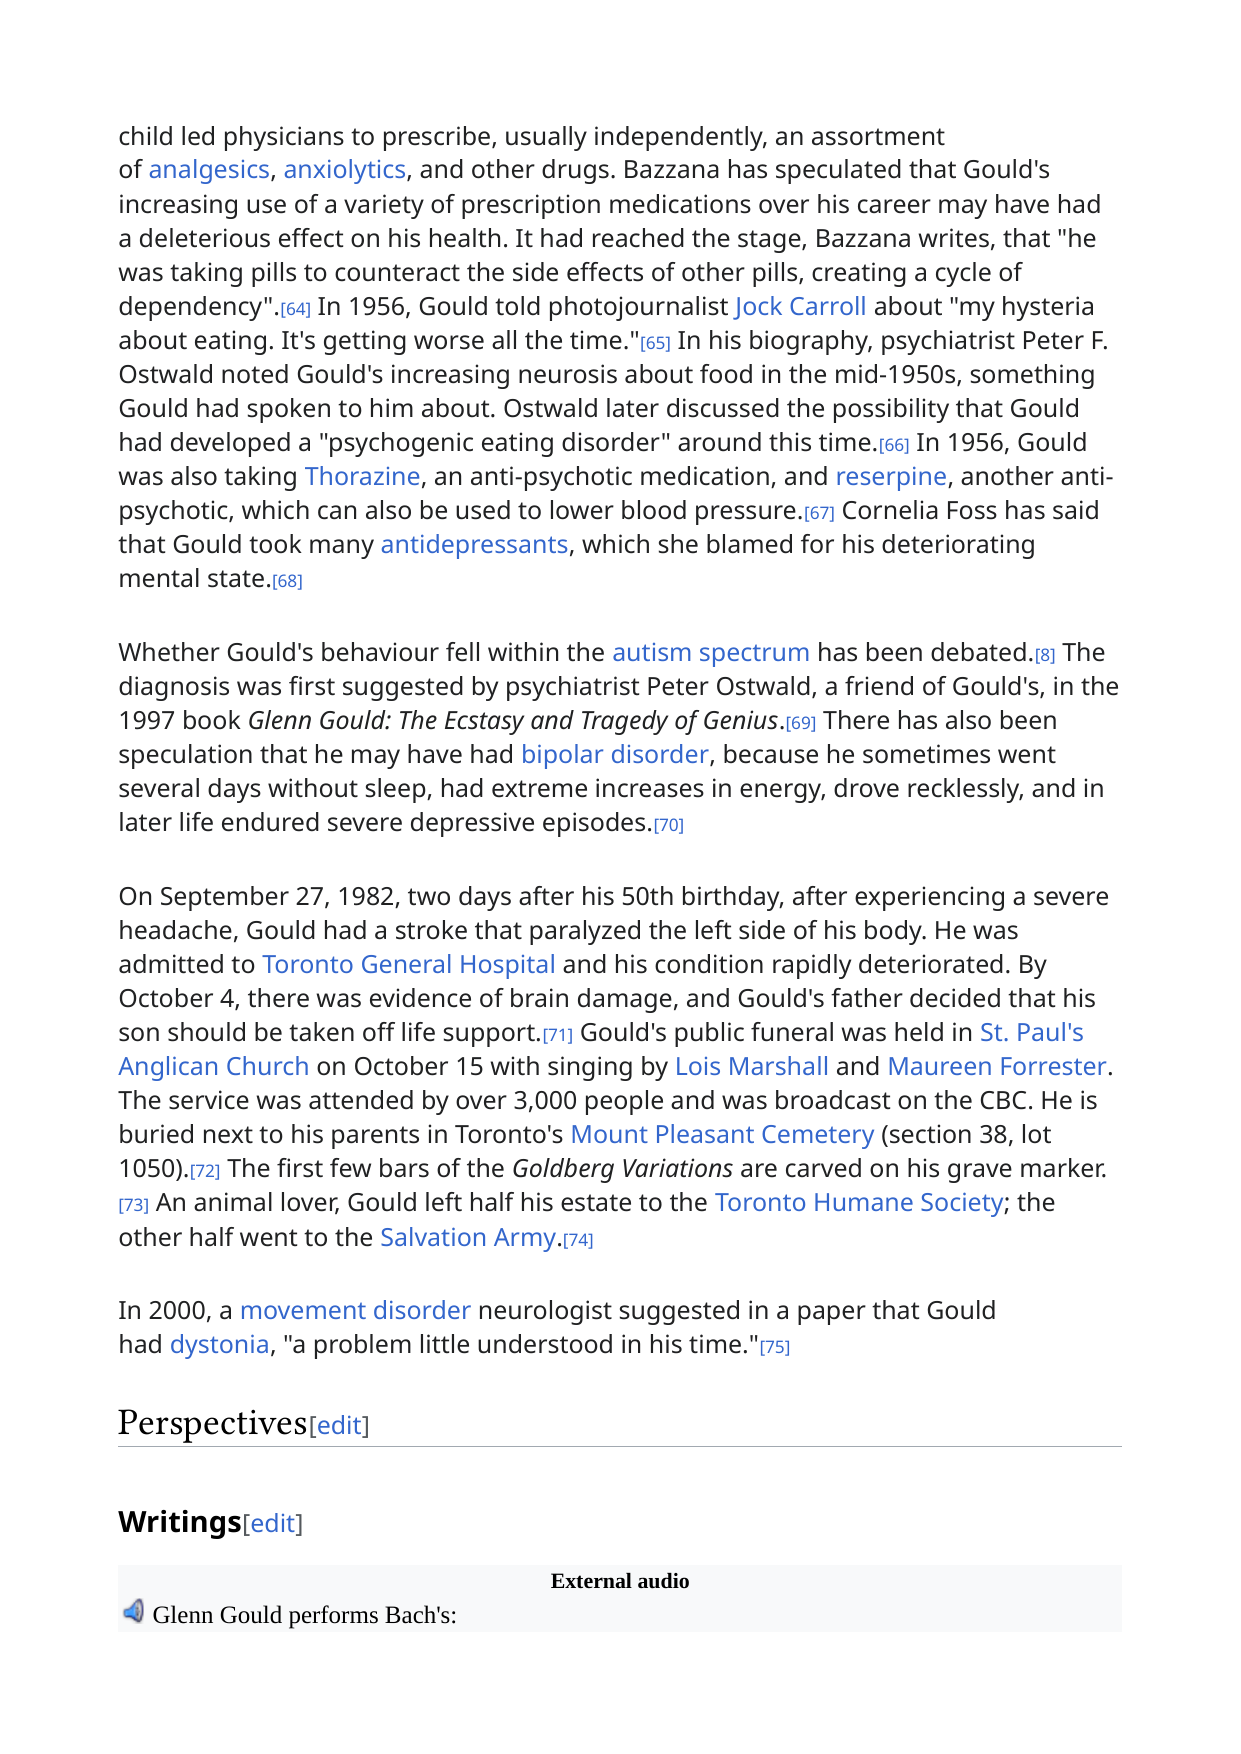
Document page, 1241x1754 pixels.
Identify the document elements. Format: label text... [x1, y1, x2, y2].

table_cell Glenn Gould performs Bach's: [118, 1596, 1122, 1632]
text In 2000, a movement disorder neurologist suggested in a paper that Gould had dystonia, "a problem little understood in his time."[75] [118, 1293, 1122, 1361]
text On September 27, 1982, two days after his 50th birthday, after experiencing a severe headache, Gould had a stroke that paralyzed the left side of his body. He was admitted to Toronto General Hospital and his condition rapidly deteriorated. By October 4, there was evidence of brain damage, and Gould's father decided that his son should be taken off life support.[71] Gould's public funeral was held in St. Paul's Anglican Church on October 15 with singing by Lois Marshall and Maureen Forrester. The service was attended by over 3,000 people and was broadcast on the CBC. He is buried next to his parents in Toronto's Mount Pleasant Cemetery (section 38, lot 1050).[72] The first few bars of the Goldberg Variations are carved on his grave marker.[73] An animal lover, Gould left half his estate to the Toronto Humane Society; the other half went to the Salvation Army.[74] [118, 878, 1122, 1253]
subtitle Writings[edit] [118, 1502, 1122, 1541]
text Whether Gould's behaviour fell within the autism spectrum has been debated.[8] The diagnosis was first suggested by psychiatrist Peter Ostwald, a friend of Gould's, in the 1997 book Glenn Gould: The Ecstasy and Tragedy of Genius.[69] There has also been speculation that he may have had bipolar disorder, because he sometimes went several days without sleep, had extreme increases in energy, drove recklessly, and in later life endured severe depressive episodes.[70] [118, 634, 1122, 839]
picture [121, 1598, 147, 1624]
table_header External audio [118, 1565, 1122, 1596]
text child led physicians to prescribe, usually independently, an assortment of analgesics, anxiolytics, and other drugs. Bazzana has speculated that Gould's increasing use of a variety of prescription medications over his career may have had a deleterious effect on his health. It had reached the stage, Bazzana writes, that "he was taking pills to counteract the side effects of other pills, creating a cycle of dependency".[64] In 1956, Gould told photojournalist Jock Carroll about "my hysteria about eating. It's getting worse all the time."[65] In his biography, psychiatrist Peter F. Ostwald noted Gould's increasing neurosis about food in the mid-1950s, something Gould had spoken to him about. Ostwald later discussed the possibility that Gould had developed a "psychogenic eating disorder" around this time.[66] In 1956, Gould was also taking Thorazine, an anti-psychotic medication, and reserpine, another anti-psychotic, which can also be used to lower blood pressure.[67] Cornelia Foss has said that Gould took many antidepressants, which she blamed for his deteriorating mental state.[68] [118, 118, 1122, 595]
subtitle Perspectives[edit] [118, 1401, 1122, 1446]
